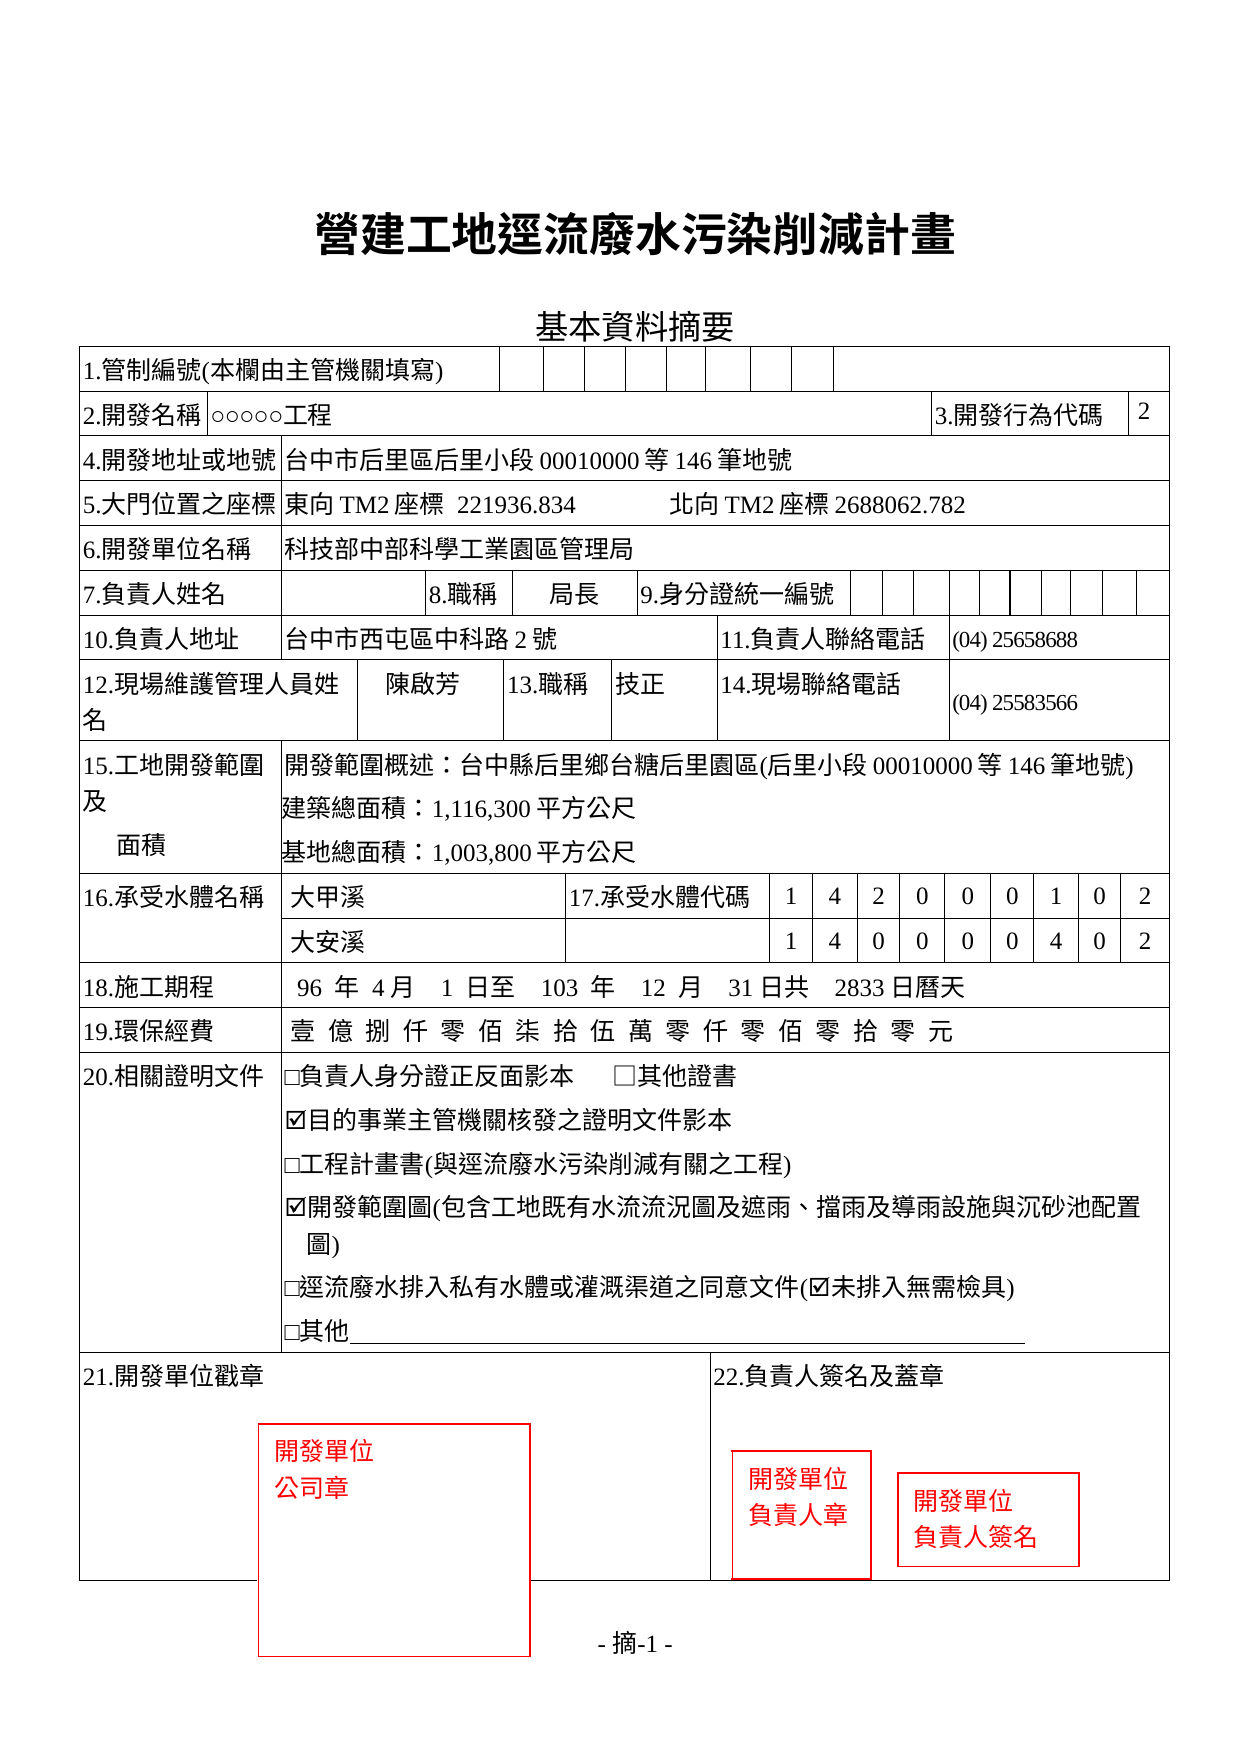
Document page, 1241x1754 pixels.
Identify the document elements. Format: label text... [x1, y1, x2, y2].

table_header [626, 347, 666, 391]
table_cell 大甲溪 [282, 874, 565, 917]
table_cell 10.負責人地址 [80, 616, 281, 659]
table_cell 22.負責人簽名及蓋章 [711, 1353, 1169, 1580]
table_cell 大安溪 [282, 919, 565, 962]
table_cell [282, 571, 425, 614]
table_cell 2 [1129, 392, 1169, 435]
table_cell □負責人身分證正反面影本 □其他證書 目的事業主管機關核發之證明文件影本 □工程計畫書(與逕流廢水污染削減有關之工程) 開發範圍圖(包含工地既有水流流況圖及遮雨、擋雨及導雨設施與沉砂池配置圖) □逕流廢水排入私有水體或灌溉渠道之同意文件(未排入無需檢具) □其他 [282, 1053, 1169, 1352]
table_cell 9.身分證統一編號 [638, 571, 850, 614]
table_cell 2.開發名稱 [80, 392, 207, 435]
table_cell 0 [1079, 874, 1120, 917]
table_cell 2 [858, 874, 899, 917]
table_cell 4 [813, 874, 857, 917]
text 基本資料摘要 [165, 283, 1104, 346]
table_cell [1011, 571, 1041, 614]
table_cell 0 [1079, 919, 1120, 962]
text 營建工地逕流廢水污染削減計畫 [165, 158, 1104, 283]
table_cell [980, 571, 1009, 614]
table_cell 4 [1034, 919, 1078, 962]
table_cell 7.負責人姓名 [80, 571, 281, 614]
table_cell 20.相關證明文件 [80, 1053, 281, 1352]
table_cell 12.現場維護管理人員姓名 [80, 660, 357, 740]
table_cell [914, 571, 949, 614]
table_cell 陳啟芳 [358, 660, 503, 740]
table_cell 18.施工期程 [80, 963, 281, 1007]
table_cell 壹 億 捌 仟 零 佰 柒 拾 伍 萬 零 仟 零 佰 零 拾 零 元 [282, 1008, 1169, 1052]
table_cell (04) 25583566 [950, 660, 1169, 740]
table_cell 0 [991, 874, 1033, 917]
table_cell 台中市后里區后里小段00010000等146筆地號 [282, 436, 1169, 480]
table_cell 21.開發單位戳章 [259, 1425, 529, 1656]
table_cell 2 [1121, 919, 1169, 962]
table_cell [1071, 571, 1102, 614]
table_cell 0 [858, 919, 899, 962]
table_cell 0 [945, 919, 990, 962]
table_cell 8.職稱 [426, 571, 512, 614]
table_cell [1103, 571, 1136, 614]
table_cell 0 [900, 874, 944, 917]
table_cell 1 [770, 874, 812, 917]
table_cell [1042, 571, 1070, 614]
table_cell 6.開發單位名稱 [80, 526, 281, 570]
table_cell 11.負責人聯絡電話 [718, 616, 949, 659]
table_cell [950, 571, 979, 614]
table_header [585, 347, 625, 391]
table_header [751, 347, 791, 391]
table_cell 96 年 4 月 1 日至 103 年 12 月 31 日共 2833 日曆天 [282, 963, 1169, 1007]
table_cell 局長 [513, 571, 637, 614]
table_cell 1 [770, 919, 812, 962]
table_cell 19.環保經費 [80, 1008, 281, 1052]
table_cell ○○○○○工程 [208, 392, 931, 435]
table_cell 0 [900, 919, 944, 962]
table_cell 開發範圍概述：台中縣后里鄉台糖后里園區(后里小段00010000等146筆地號) 建築總面積：1,116,300平方公尺 基地總面積：1,003,800平方公尺 [282, 741, 1169, 873]
table_cell 科技部中部科學工業園區管理局 [282, 526, 1169, 570]
table_cell 13.職稱 [504, 660, 611, 740]
table_cell 21.開發單位戳章 [80, 1353, 710, 1580]
table_header [706, 347, 750, 391]
table_cell 5.大門位置之座標 [80, 481, 281, 525]
table_cell (04) 25658688 [950, 616, 1169, 659]
table_cell 16.承受水體名稱 [80, 874, 281, 962]
table_header [500, 347, 543, 391]
table_header [834, 347, 1169, 391]
table_cell 3.開發行為代碼 [932, 392, 1128, 435]
table_cell 4 [813, 919, 857, 962]
table_cell 台中市西屯區中科路2號 [282, 616, 717, 659]
table_cell 2 [1121, 874, 1169, 917]
table_cell 4.開發地址或地號 [80, 436, 281, 480]
table_cell 東向TM2座標 221936.834 北向TM2座標2688062.782 [282, 481, 1169, 525]
table_header 1.管制編號(本欄由主管機關填寫) [80, 347, 499, 391]
table_cell 14.現場聯絡電話 [718, 660, 949, 740]
table_cell [883, 571, 913, 614]
table_cell 1 [1034, 874, 1078, 917]
table_cell [1137, 571, 1169, 614]
table_cell [851, 571, 882, 614]
table_header [792, 347, 833, 391]
table_cell 0 [991, 919, 1033, 962]
table_cell 0 [945, 874, 990, 917]
table_header [667, 347, 705, 391]
table_cell 15.工地開發範圍及 面積 [80, 741, 281, 873]
table_header [544, 347, 584, 391]
table_cell 17.承受水體代碼 [566, 874, 769, 917]
table_cell 技正 [612, 660, 717, 740]
table_cell [566, 919, 769, 962]
